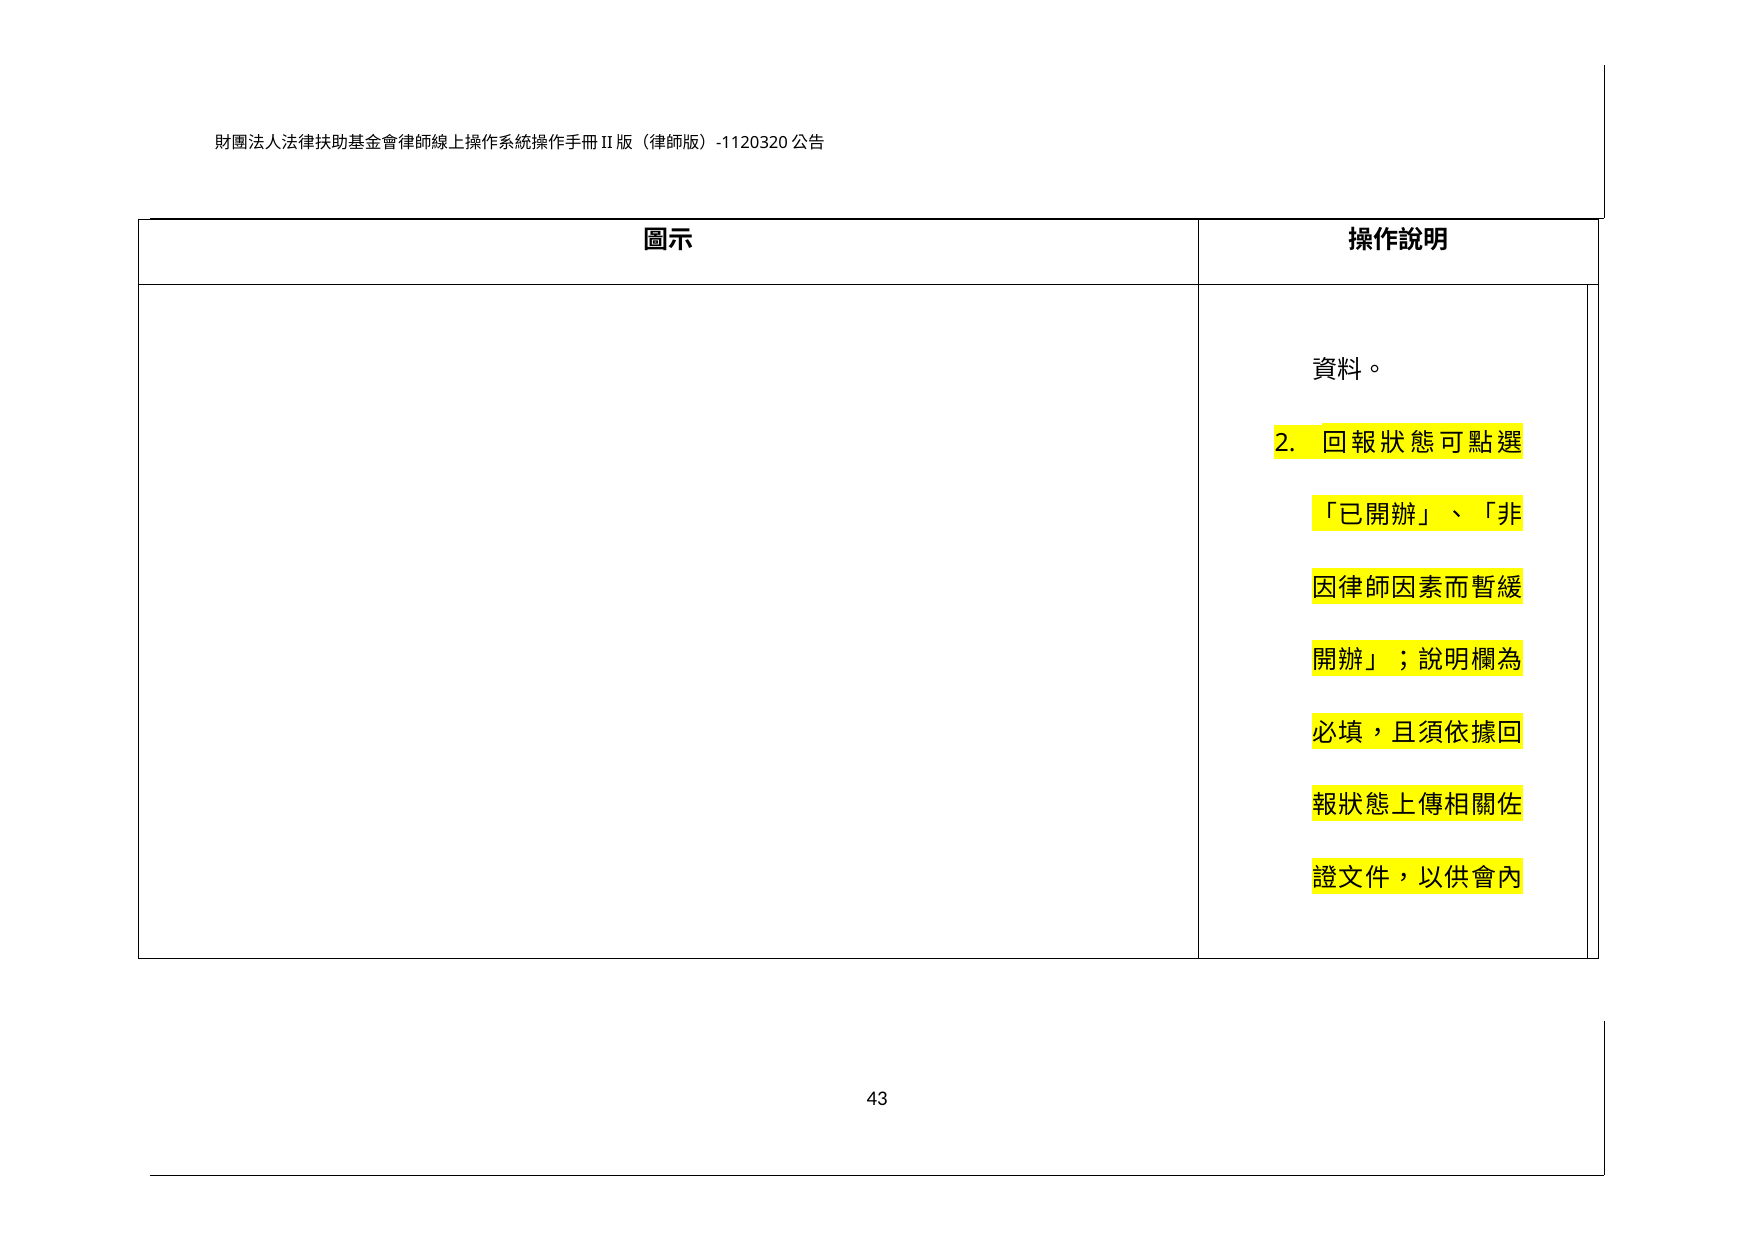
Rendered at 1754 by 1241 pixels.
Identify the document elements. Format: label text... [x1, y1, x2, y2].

table_cell 分會派案後，律師即可於此區查到案件。如已回報過「已開辦」或會內已於系統「相關人問題處理區」登載開辦狀況且處理完畢，本區將查不到資料。 回報狀態可點選「已開辦」、「非因律師因素而暫緩開辦」；說明欄為必填，且須依據回報狀態上傳相關佐證文件，以供會內查核。（本會將另行佈達需請律師上傳的文件種類） 如回報「非因律師因素而暫緩開辦」，請律師定期與受扶助人確認狀況並再次回報。 填畢後，傳送至本會由通知承辦同仁確認律師回報之狀態是否符合實質開辦之要件。 [1199, 285, 1587, 958]
table_header 圖示 [139, 220, 1198, 284]
table_header 操作說明 [1199, 220, 1598, 284]
table_cell [139, 285, 1198, 958]
table_cell 分會派案後，律師即可於此區查到案件。如已回報過「已開辦」或會內已於系統「相關人問題處理區」登載開辦狀況且處理完畢，本區將查不到資料。 回報狀態可點選「已開辦」、「非因律師因素而暫緩開辦」；說明欄為必填，且須依據回報狀態上傳相關佐證文件，以供會內查核。（本會將另行佈達需請律師上傳的文件種類） 如回報「非因律師因素而暫緩開辦」，請律師定期與受扶助人確認狀況並再次回報。 填畢後，傳送至本會由通知承辦同仁確認律師回報之狀態是否符合實質開辦之要件。 [1588, 285, 1598, 958]
